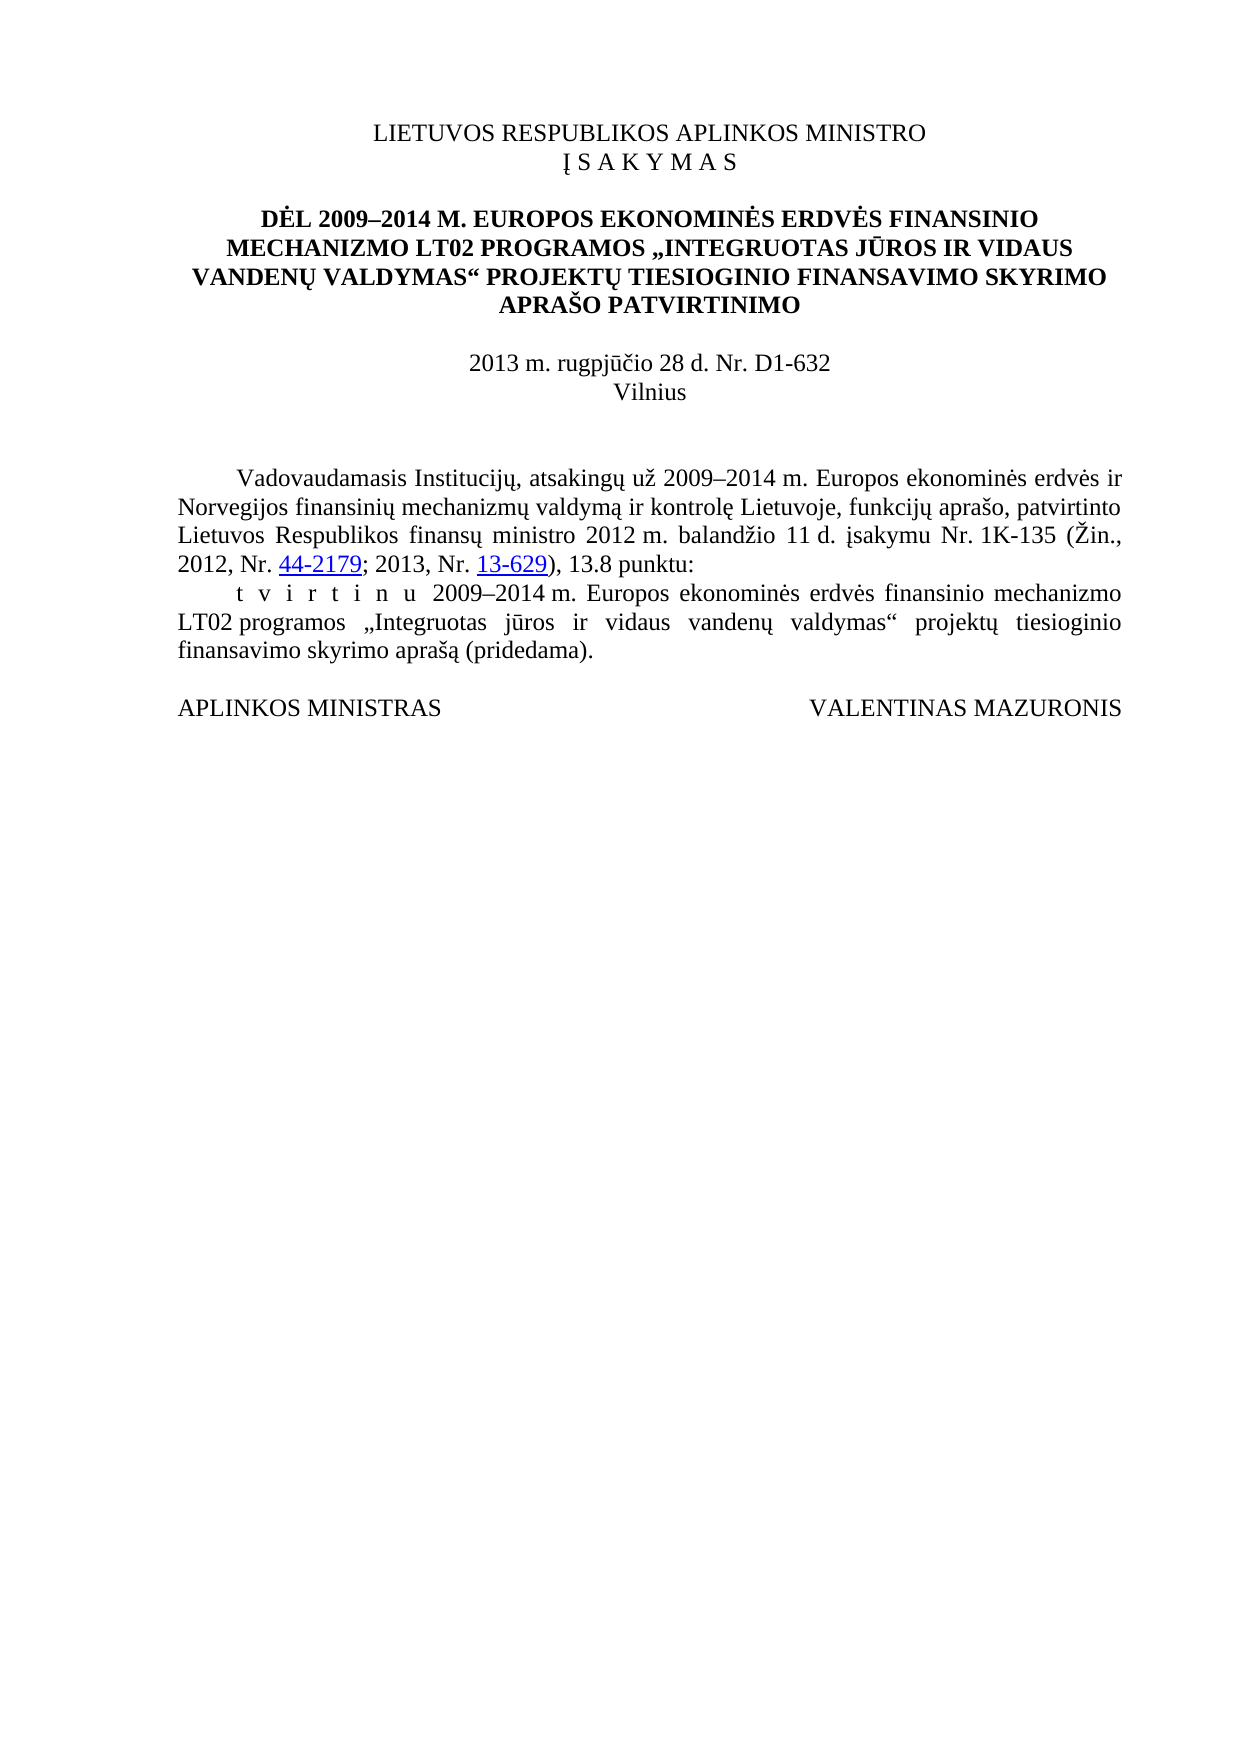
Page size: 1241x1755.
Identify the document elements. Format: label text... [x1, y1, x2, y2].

text DĖL 2009–2014 m. europos ekonominės erdvės finansinio mechanizmo lt02 programos „Integruotas jūROS ir vidaus vanDENŲ valdymas“ projektų tiesioginio finansavimo SKYRIMO aprašo patvirtinimo [177, 204, 1122, 319]
text Į S A K Y M A S [177, 147, 1122, 176]
text t v i r t i n u 2009–2014 m. Europos ekonominės erdvės finansinio mechanizmo LT02 programos „Integruotas jūros ir vidaus vandenų valdymas“ projektų tiesioginio finansavimo skyrimo aprašą (pridedama). [177, 578, 1122, 664]
text Aplinkos ministras Valentinas Mazuronis [177, 693, 1122, 722]
text LIETUVOS RESPUBLIKOS APLINKOS MINISTRO [177, 118, 1122, 147]
text 2013 m. rugpjūčio 28 d. Nr. D1-632 [177, 348, 1122, 377]
text Vilnius [177, 377, 1122, 406]
text Vadovaudamasis Institucijų, atsakingų už 2009–2014 m. Europos ekonominės erdvės ir Norvegijos finansinių mechanizmų valdymą ir kontrolę Lietuvoje, funkcijų aprašo, patvirtinto Lietuvos Respublikos finansų ministro 2012 m. balandžio 11 d. įsakymu Nr. 1K-135 (Žin., 2012, Nr. 44-2179; 2013, Nr. 13-629), 13.8 punktu: [177, 463, 1122, 578]
